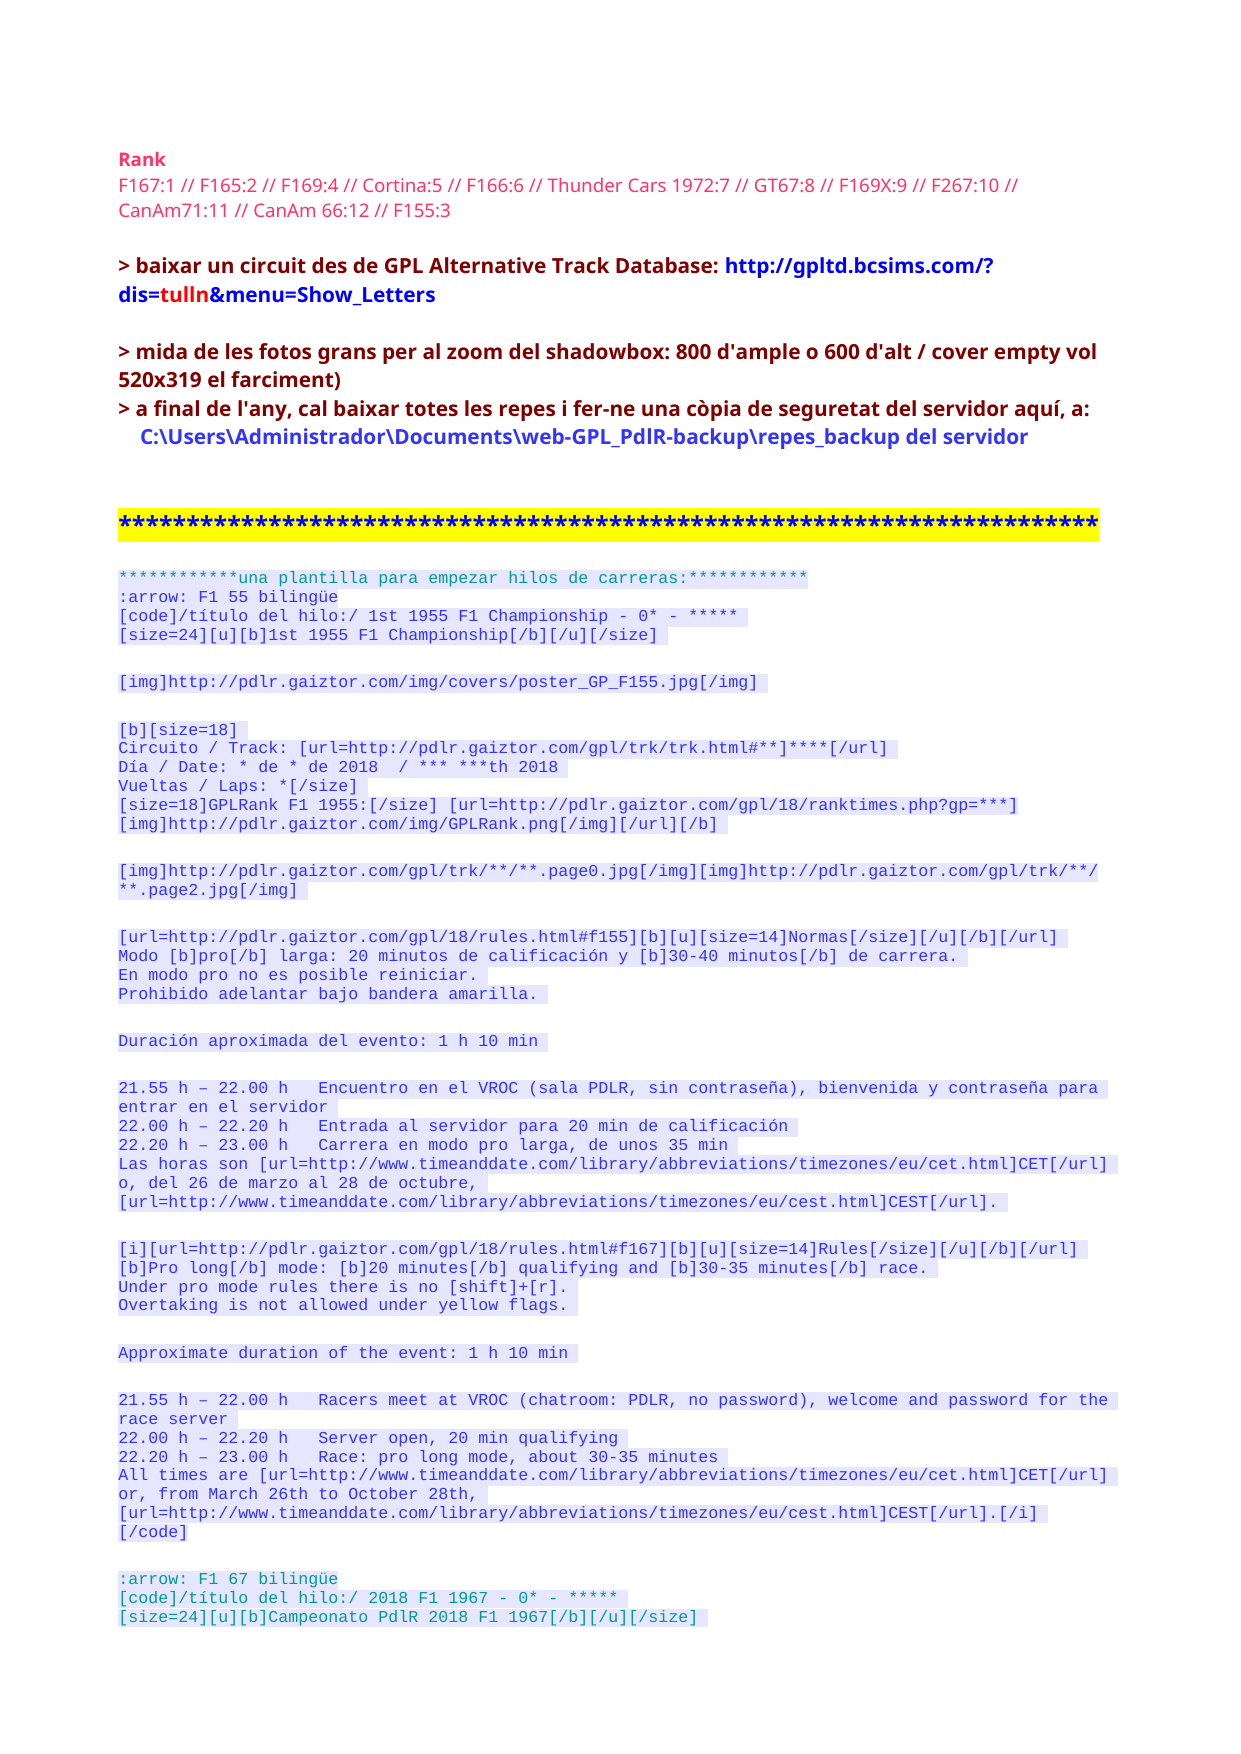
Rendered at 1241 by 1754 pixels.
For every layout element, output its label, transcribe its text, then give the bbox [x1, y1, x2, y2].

text [size=18]GPLRank F1 1955:[/size] [url=http://pdlr.gaiztor.com/gpl/18/ranktimes.php?gp=***][img]http://pdlr.gaiztor.com/img/GPLRank.png[/img][/url][/b] [118, 797, 1122, 834]
text Las horas son [url=http://www.timeanddate.com/library/abbreviations/timezones/eu/cet.html]CET[/url] o, del 26 de marzo al 28 de octubre, [url=http://www.timeanddate.com/library/abbreviations/timezones/eu/cest.html]CEST[/url]. [118, 1155, 1122, 1212]
text 21.55 h – 22.00 h Encuentro en el VROC (sala PDLR, sin contraseña), bienvenida y contraseña para entrar en el servidor [118, 1080, 1122, 1118]
text [code]/título del hilo:/ 2018 F1 1967 - 0* - ***** [118, 1590, 1122, 1608]
text [img]http://pdlr.gaiztor.com/img/covers/poster_GP_F155.jpg[/img] [118, 674, 1122, 693]
text :arrow: F1 67 bilingüe [118, 1571, 1122, 1590]
text [size=24][u][b]Campeonato PdlR 2018 F1 1967[/b][/u][/size] [118, 1608, 1122, 1627]
text [size=24][u][b]1st 1955 F1 Championship[/b][/u][/size] [118, 627, 1122, 645]
text > mida de les fotos grans per al zoom del shadowbox: 800 d'ample o 600 d'alt / cover empty vol 520x319 el farciment) [118, 337, 1122, 394]
text Rank [118, 147, 1122, 172]
text 22.20 h – 23.00 h Race: pro long mode, about 30-35 minutes [118, 1448, 1122, 1467]
text :arrow: F1 55 bilingüe [118, 589, 1122, 608]
text Circuito / Track: [url=http://pdlr.gaiztor.com/gpl/trk/trk.html#**]****[/url] [118, 740, 1122, 759]
text F167:1 // F165:2 // F169:4 // Cortina:5 // F166:6 // Thunder Cars 1972:7 // GT67:8 // F169X:9 // F267:10 // CanAm71:11 // CanAm 66:12 // F155:3 [118, 172, 1122, 223]
text Under pro mode rules there is no [shift]+[r]. [118, 1278, 1122, 1297]
text All times are [url=http://www.timeanddate.com/library/abbreviations/timezones/eu/cet.html]CET[/url] or, from March 26th to October 28th, [url=http://www.timeanddate.com/library/abbreviations/timezones/eu/cest.html]CEST[/url].[/i] [118, 1467, 1122, 1523]
text [b]Pro long[/b] mode: [b]20 minutes[/b] qualifying and [b]30-35 minutes[/b] race. [118, 1259, 1122, 1278]
text > baixar un circuit des de GPL Alternative Track Database: http://gpltd.bcsims.com/?dis=tulln&menu=Show_Letters [118, 252, 1122, 308]
text 22.00 h – 22.20 h Entrada al servidor para 20 min de calificación [118, 1118, 1122, 1137]
text Overtaking is not allowed under yellow flags. [118, 1297, 1122, 1316]
text 21.55 h – 22.00 h Racers meet at VROC (chatroom: PDLR, no password), welcome and password for the race server [118, 1392, 1122, 1429]
text Approximate duration of the event: 1 h 10 min [118, 1344, 1122, 1363]
text [url=http://pdlr.gaiztor.com/gpl/18/rules.html#f155][b][u][size=14]Normas[/size][/u][/b][/url] [118, 929, 1122, 948]
text ************************************************************************ [118, 507, 1122, 542]
text Duración aproximada del evento: 1 h 10 min [118, 1033, 1122, 1052]
text 22.20 h – 23.00 h Carrera en modo pro larga, de unos 35 min [118, 1137, 1122, 1155]
text C:\Users\Administrador\Documents\web-GPL_PdlR-backup\repes_backup del servidor [118, 422, 1122, 451]
text [i][url=http://pdlr.gaiztor.com/gpl/18/rules.html#f167][b][u][size=14]Rules[/size][/u][/b][/url] [118, 1240, 1122, 1259]
text > a final de l'any, cal baixar totes les repes i fer-ne una còpia de seguretat del servidor aquí, a: [118, 394, 1122, 422]
text Prohibido adelantar bajo bandera amarilla. [118, 985, 1122, 1004]
text Día / Date: * de * de 2018 / *** ***th 2018 [118, 759, 1122, 778]
text [b][size=18] [118, 721, 1122, 740]
text ************una plantilla para empezar hilos de carreras:************ [118, 570, 1122, 589]
text En modo pro no es posible reiniciar. [118, 967, 1122, 985]
text [img]http://pdlr.gaiztor.com/gpl/trk/**/**.page0.jpg[/img][img]http://pdlr.gaiztor.com/gpl/trk/**/**.page2.jpg[/img] [118, 863, 1122, 900]
text [code]/título del hilo:/ 1st 1955 F1 Championship - 0* - ***** [118, 608, 1122, 627]
text Vueltas / Laps: *[/size] [118, 778, 1122, 797]
text 22.00 h – 22.20 h Server open, 20 min qualifying [118, 1429, 1122, 1448]
text Modo [b]pro[/b] larga: 20 minutos de calificación y [b]30-40 minutos[/b] de carrera. [118, 948, 1122, 967]
text [/code] [118, 1523, 1122, 1542]
